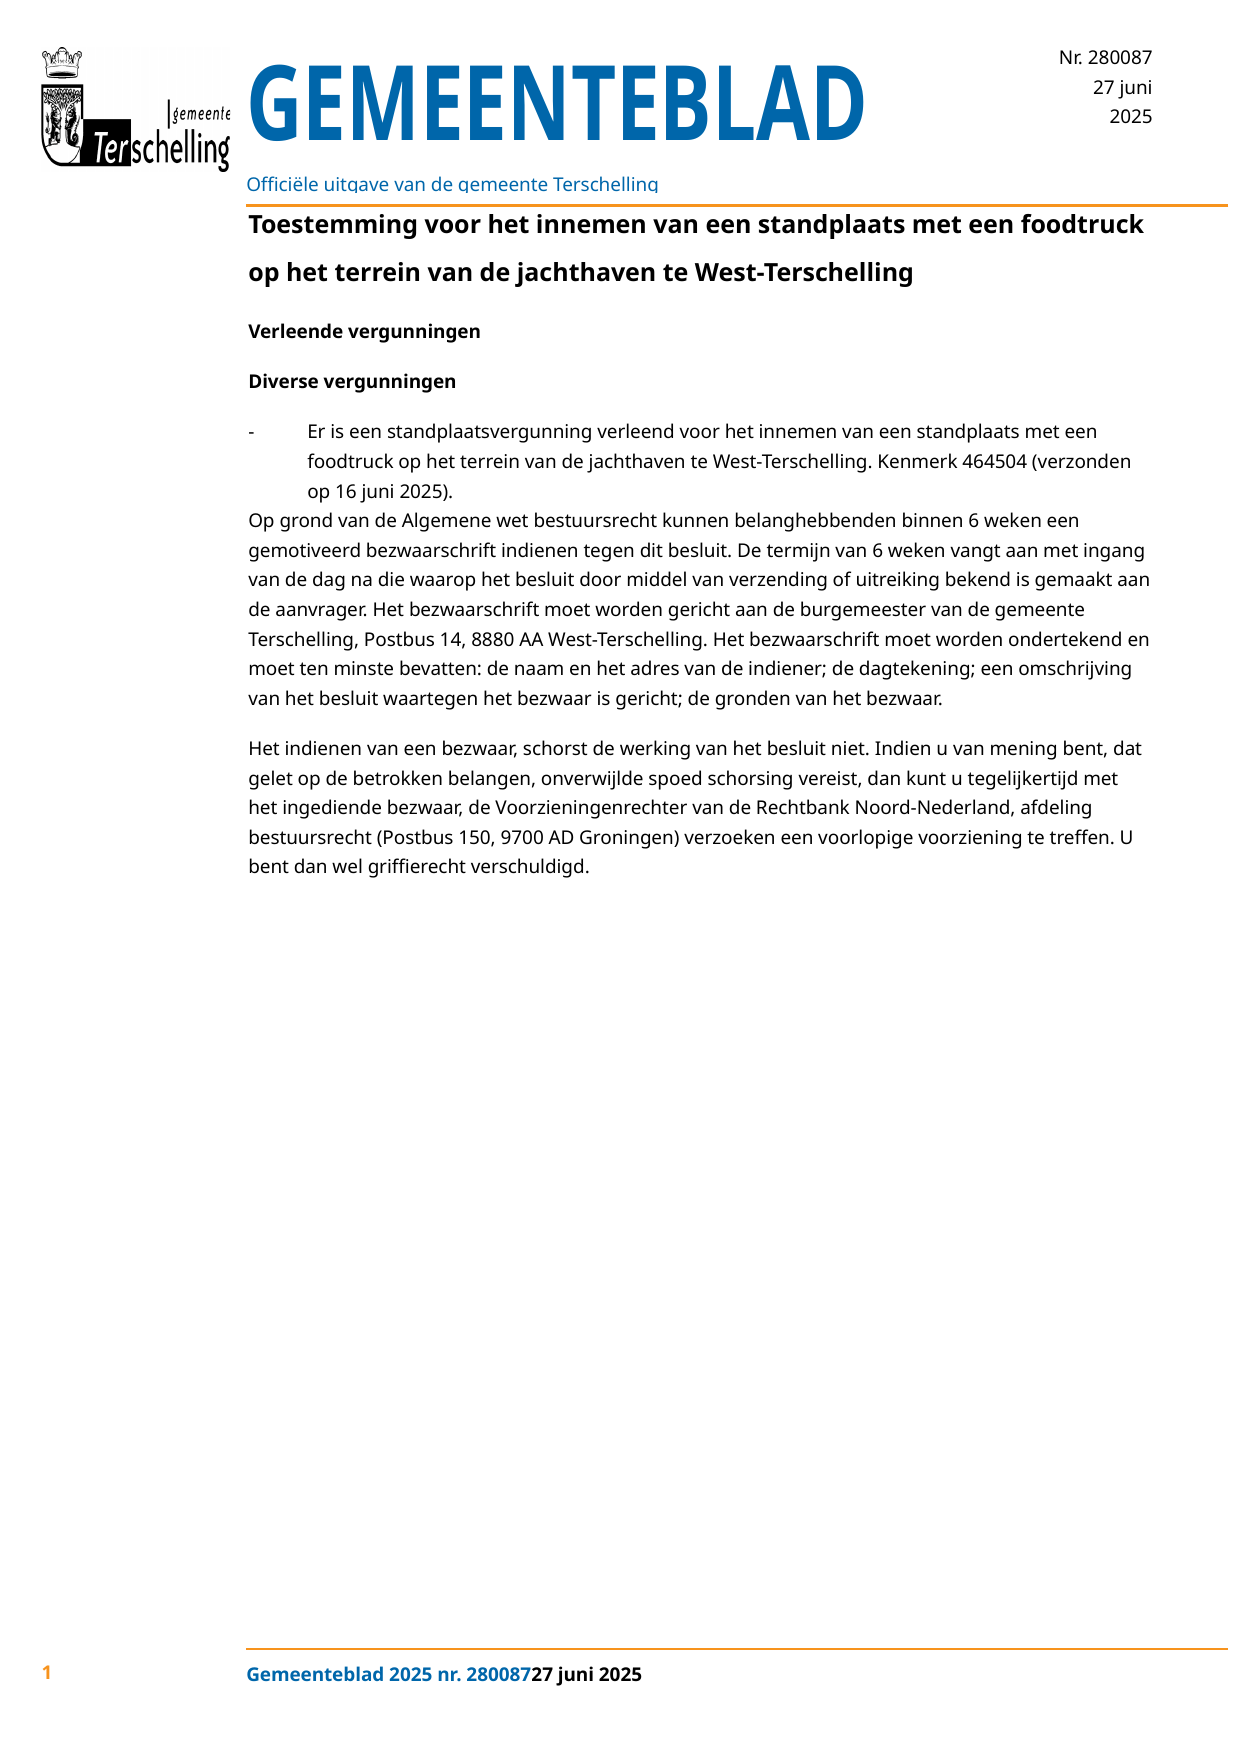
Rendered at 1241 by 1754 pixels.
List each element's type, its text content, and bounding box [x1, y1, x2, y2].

text Toestemming voor het innemen van een standplaats met een foodtruck op het terrein van de jachthaven te West-Terschelling [248, 207, 1152, 288]
list Er is een standplaatsvergunning verleend voor het innemen van een standplaats met een foodtruck op het terrein van de jachthaven te West-Terschelling. Kenmerk 464504 (verzonden op 16 juni 2025). [248, 419, 1152, 504]
text Op grond van de Algemene wet bestuursrecht kunnen belanghebbenden binnen 6 weken een gemotiveerd bezwaarschrift indienen tegen dit besluit. De termijn van 6 weken vangt aan met ingang van de dag na die waarop het besluit door middel van verzending of uitreiking bekend is gemaakt aan de aanvrager. Het bezwaarschrift moet worden gericht aan de burgemeester van de gemeente Terschelling, Postbus 14, 8880 AA West-Terschelling. Het bezwaarschrift moet worden ondertekend en moet ten minste bevatten: de naam en het adres van de indiener; de dagtekening; een omschrijving van het besluit waartegen het bezwaar is gericht; de gronden van het bezwaar. [248, 507, 1152, 711]
text Het indienen van een bezwaar, schorst de werking van het besluit niet. Indien u van mening bent, dat gelet op de betrokken belangen, onverwijlde spoed schorsing vereist, dan kunt u tegelijkertijd met het ingediende bezwaar, de Voorzieningenrechter van de Rechtbank Noord-Nederland, afdeling bestuursrecht (Postbus 150, 9700 AD Groningen) verzoeken een voorlopige voorziening te treffen. U bent dan wel griffierecht verschuldigd. [248, 735, 1152, 879]
picture [41, 47, 231, 172]
text Verleende vergunningen [248, 318, 1152, 344]
text Diverse vergunningen [248, 368, 1152, 394]
